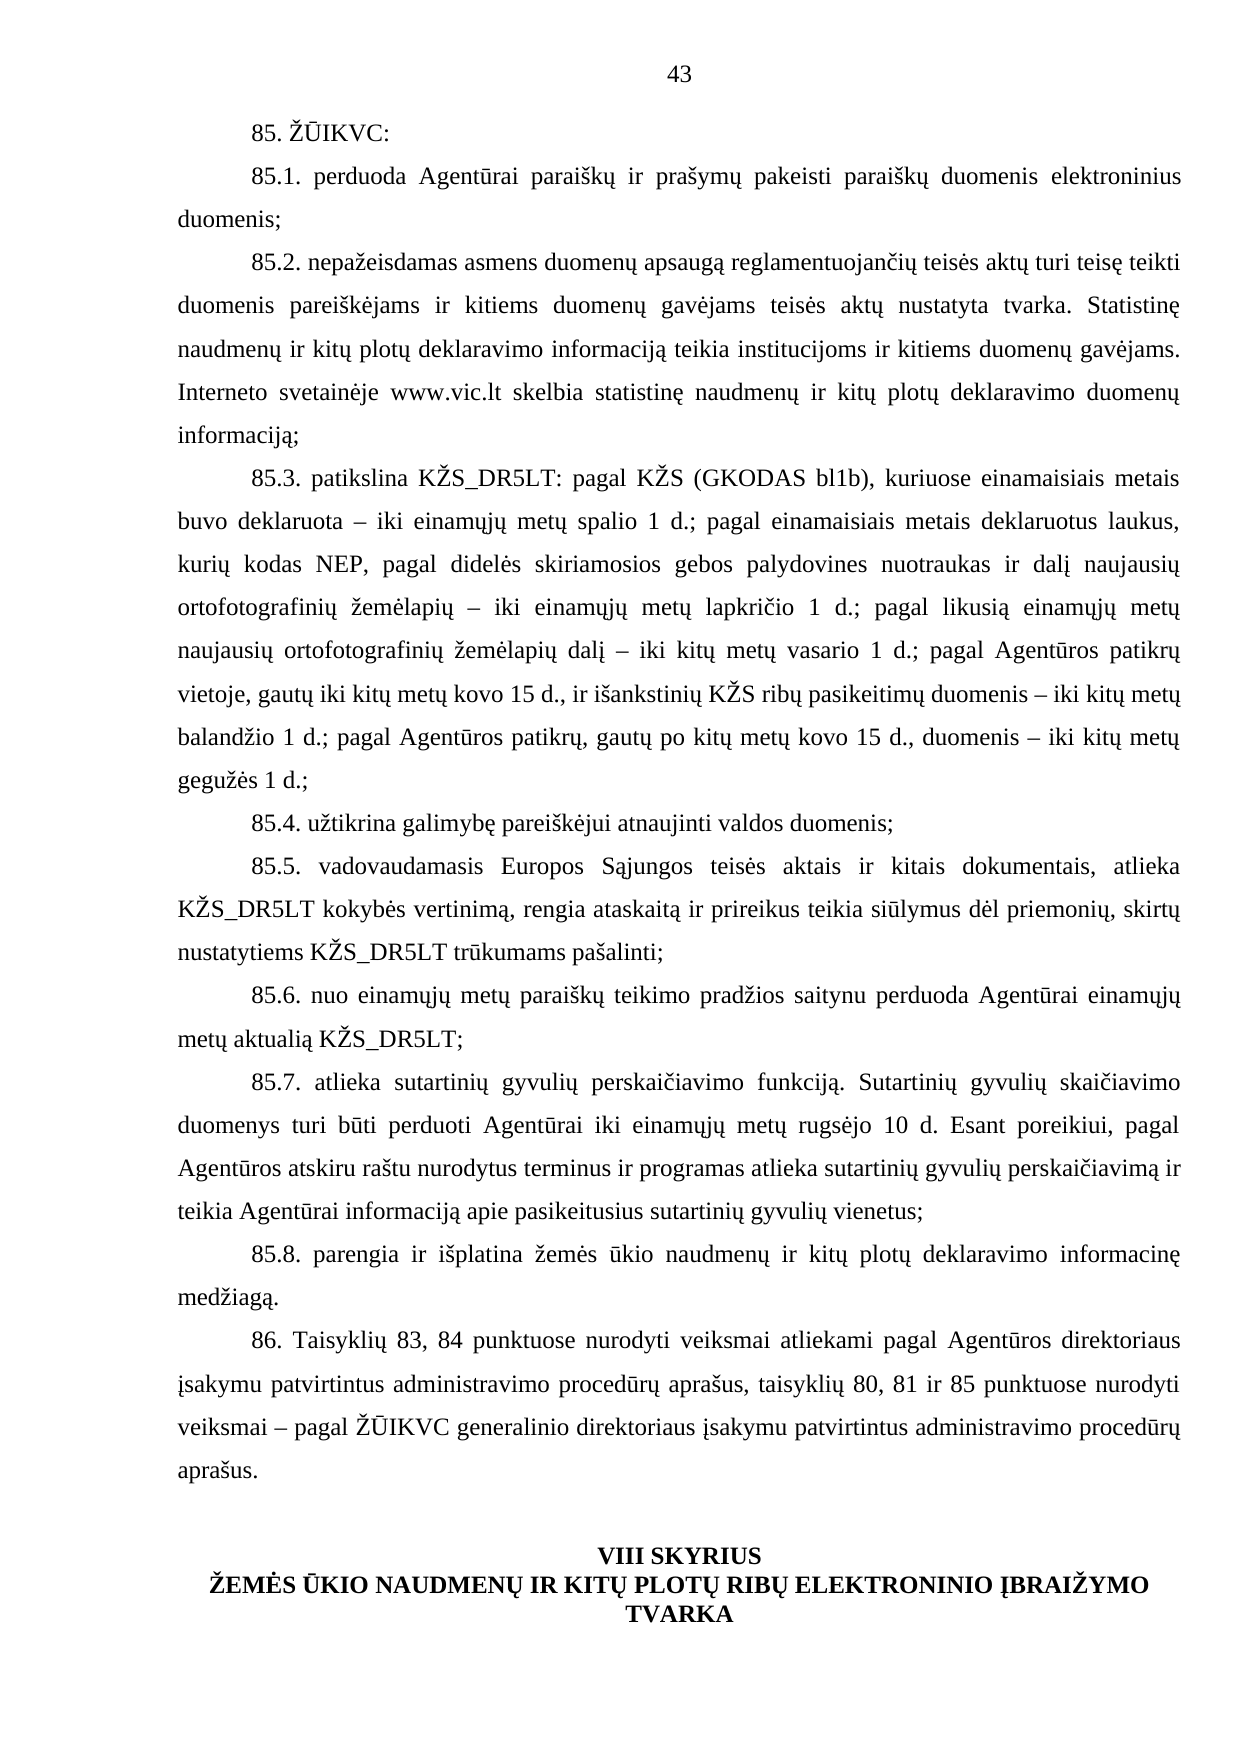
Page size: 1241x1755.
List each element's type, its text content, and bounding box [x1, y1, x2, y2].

text 85.7. atlieka sutartinių gyvulių perskaičiavimo funkciją. Sutartinių gyvulių skaičiavimo duomenys turi būti perduoti Agentūrai iki einamųjų metų rugsėjo 10 d. Esant poreikiui, pagal Agentūros atskiru raštu nurodytus terminus ir programas atlieka sutartinių gyvulių perskaičiavimą ir teikia Agentūrai informaciją apie pasikeitusius sutartinių gyvulių vienetus; [177, 1067, 1181, 1225]
text VIII SKYRIUS [177, 1541, 1181, 1570]
text 85.4. užtikrina galimybę pareiškėjui atnaujinti valdos duomenis; [177, 808, 1181, 837]
text 85.2. nepažeisdamas asmens duomenų apsaugą reglamentuojančių teisės aktų turi teisę teikti duomenis pareiškėjams ir kitiems duomenų gavėjams teisės aktų nustatyta tvarka. Statistinę naudmenų ir kitų plotų deklaravimo informaciją teikia institucijoms ir kitiems duomenų gavėjams. Interneto svetainėje www.vic.lt skelbia statistinę naudmenų ir kitų plotų deklaravimo duomenų informaciją; [177, 247, 1181, 449]
text 85.5. vadovaudamasis Europos Sąjungos teisės aktais ir kitais dokumentais, atlieka KŽS_DR5LT kokybės vertinimą, rengia ataskaitą ir prireikus teikia siūlymus dėl priemonių, skirtų nustatytiems KŽS_DR5LT trūkumams pašalinti; [177, 851, 1181, 966]
text 85.1. perduoda Agentūrai paraiškų ir prašymų pakeisti paraiškų duomenis elektroninius duomenis; [177, 161, 1181, 233]
text 85. ŽŪIKVC: [177, 118, 1181, 147]
text 85.6. nuo einamųjų metų paraiškų teikimo pradžios saitynu perduoda Agentūrai einamųjų metų aktualią KŽS_DR5LT; [177, 981, 1181, 1052]
text 85.8. parengia ir išplatina žemės ūkio naudmenų ir kitų plotų deklaravimo informacinę medžiagą. [177, 1239, 1181, 1311]
text ŽEMĖS ŪKIO NAUDMENŲ IR KITŲ PLOTŲ RIBŲ ELEKTRONINIO ĮBRAIŽYMO TVARKA [177, 1570, 1181, 1627]
text 85.3. patikslina KŽS_DR5LT: pagal KŽS (GKODAS bl1b), kuriuose einamaisiais metais buvo deklaruota – iki einamųjų metų spalio 1 d.; pagal einamaisiais metais deklaruotus laukus, kurių kodas NEP, pagal didelės skiriamosios gebos palydovines nuotraukas ir dalį naujausių ortofotografinių žemėlapių – iki einamųjų metų lapkričio 1 d.; pagal likusią einamųjų metų naujausių ortofotografinių žemėlapių dalį – iki kitų metų vasario 1 d.; pagal Agentūros patikrų vietoje, gautų iki kitų metų kovo 15 d., ir išankstinių KŽS ribų pasikeitimų duomenis – iki kitų metų balandžio 1 d.; pagal Agentūros patikrų, gautų po kitų metų kovo 15 d., duomenis – iki kitų metų gegužės 1 d.; [177, 463, 1181, 794]
text 86. Taisyklių 83, 84 punktuose nurodyti veiksmai atliekami pagal Agentūros direktoriaus įsakymu patvirtintus administravimo procedūrų aprašus, taisyklių 80, 81 ir 85 punktuose nurodyti veiksmai – pagal ŽŪIKVC generalinio direktoriaus įsakymu patvirtintus administravimo procedūrų aprašus. [177, 1326, 1181, 1484]
